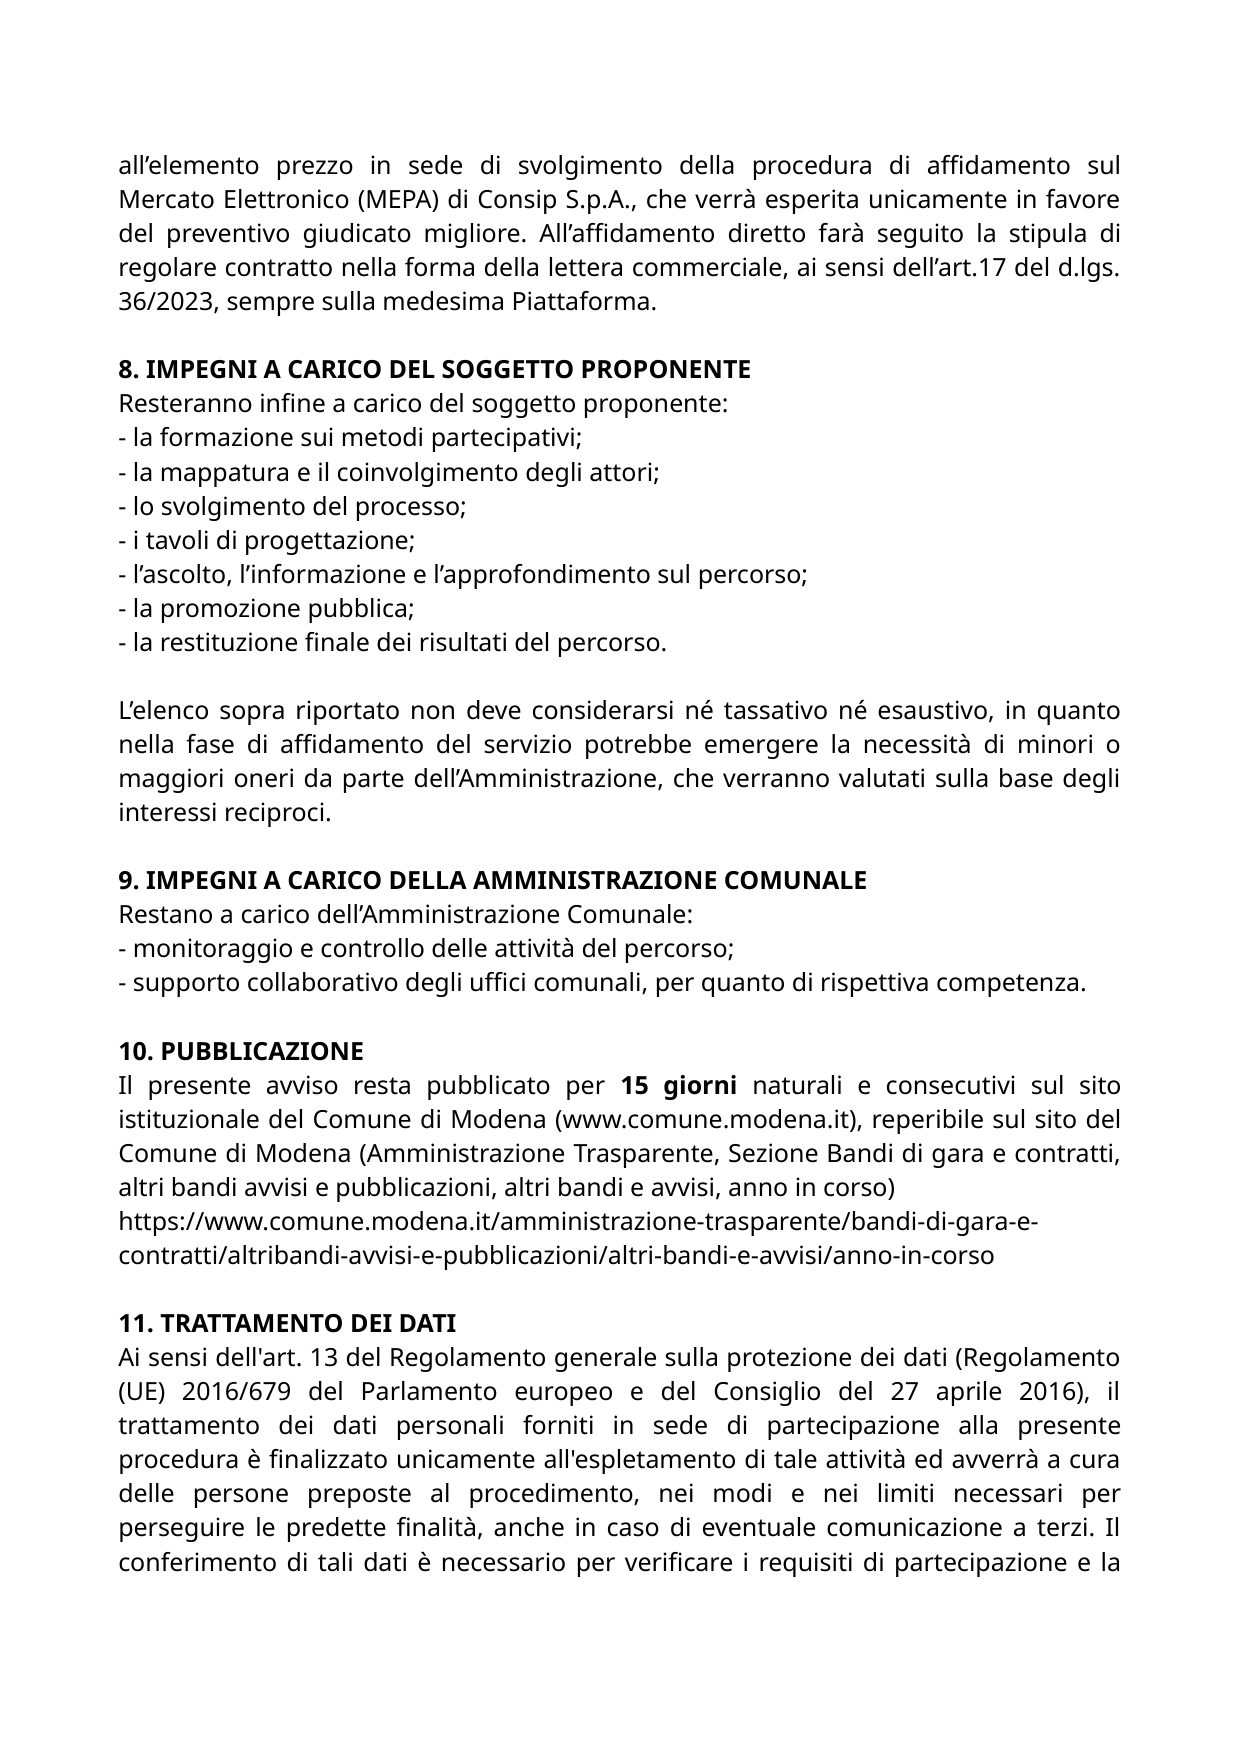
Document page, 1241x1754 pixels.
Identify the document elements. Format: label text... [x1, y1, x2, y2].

text - i tavoli di progettazione; [118, 522, 1122, 556]
text - lo svolgimento del processo; [118, 488, 1122, 522]
text 9. IMPEGNI A CARICO DELLA AMMINISTRAZIONE COMUNALE [118, 863, 1122, 897]
text - monitoraggio e controllo delle attività del percorso; [118, 931, 1122, 965]
text Restano a carico dell’Amministrazione Comunale: [118, 897, 1122, 931]
text - la mappatura e il coinvolgimento degli attori; [118, 454, 1122, 488]
text - la formazione sui metodi partecipativi; [118, 420, 1122, 454]
text 10. PUBBLICAZIONE [118, 1033, 1122, 1067]
text - supporto collaborativo degli uffici comunali, per quanto di rispettiva competenza. [118, 965, 1122, 999]
text Ai sensi dell'art. 13 del Regolamento generale sulla protezione dei dati (Regolamento (UE) 2016/679 del Parlamento europeo e del Consiglio del 27 aprile 2016), il trattamento dei dati personali forniti in sede di partecipazione alla presente procedura è finalizzato unicamente all'espletamento di tale attività ed avverrà a cura delle persone preposte al procedimento, nei modi e nei limiti necessari per perseguire le predette finalità, anche in caso di eventuale comunicazione a terzi. Il conferimento di tali dati è necessario per verificare i requisiti di partecipazione e la [118, 1340, 1122, 1578]
text 8. IMPEGNI A CARICO DEL SOGGETTO PROPONENTE [118, 352, 1122, 386]
text L’elenco sopra riportato non deve considerarsi né tassativo né esaustivo, in quanto nella fase di affidamento del servizio potrebbe emergere la necessità di minori o maggiori oneri da parte dell’Amministrazione, che verranno valutati sulla base degli interessi reciproci. [118, 693, 1122, 829]
text 11. TRATTAMENTO DEI DATI [118, 1306, 1122, 1340]
text Resteranno infine a carico del soggetto proponente: [118, 386, 1122, 420]
text - l’ascolto, l’informazione e l’approfondimento sul percorso; [118, 556, 1122, 590]
text - la promozione pubblica; [118, 590, 1122, 624]
text https://www.comune.modena.it/amministrazione-trasparente/bandi-di-gara-e-contratti/altribandi-avvisi-e-pubblicazioni/altri-bandi-e-avvisi/anno-in-corso [118, 1203, 1122, 1272]
text - la restituzione finale dei risultati del percorso. [118, 624, 1122, 658]
text all’elemento prezzo in sede di svolgimento della procedura di affidamento sul Mercato Elettronico (MEPA) di Consip S.p.A., che verrà esperita unicamente in favore del preventivo giudicato migliore. All’affidamento diretto farà seguito la stipula di regolare contratto nella forma della lettera commerciale, ai sensi dell’art.17 del d.lgs. 36/2023, sempre sulla medesima Piattaforma. [118, 148, 1122, 318]
text Il presente avviso resta pubblicato per 15 giorni naturali e consecutivi sul sito istituzionale del Comune di Modena (www.comune.modena.it), reperibile sul sito del Comune di Modena (Amministrazione Trasparente, Sezione Bandi di gara e contratti, altri bandi avvisi e pubblicazioni, altri bandi e avvisi, anno in corso) [118, 1067, 1122, 1203]
